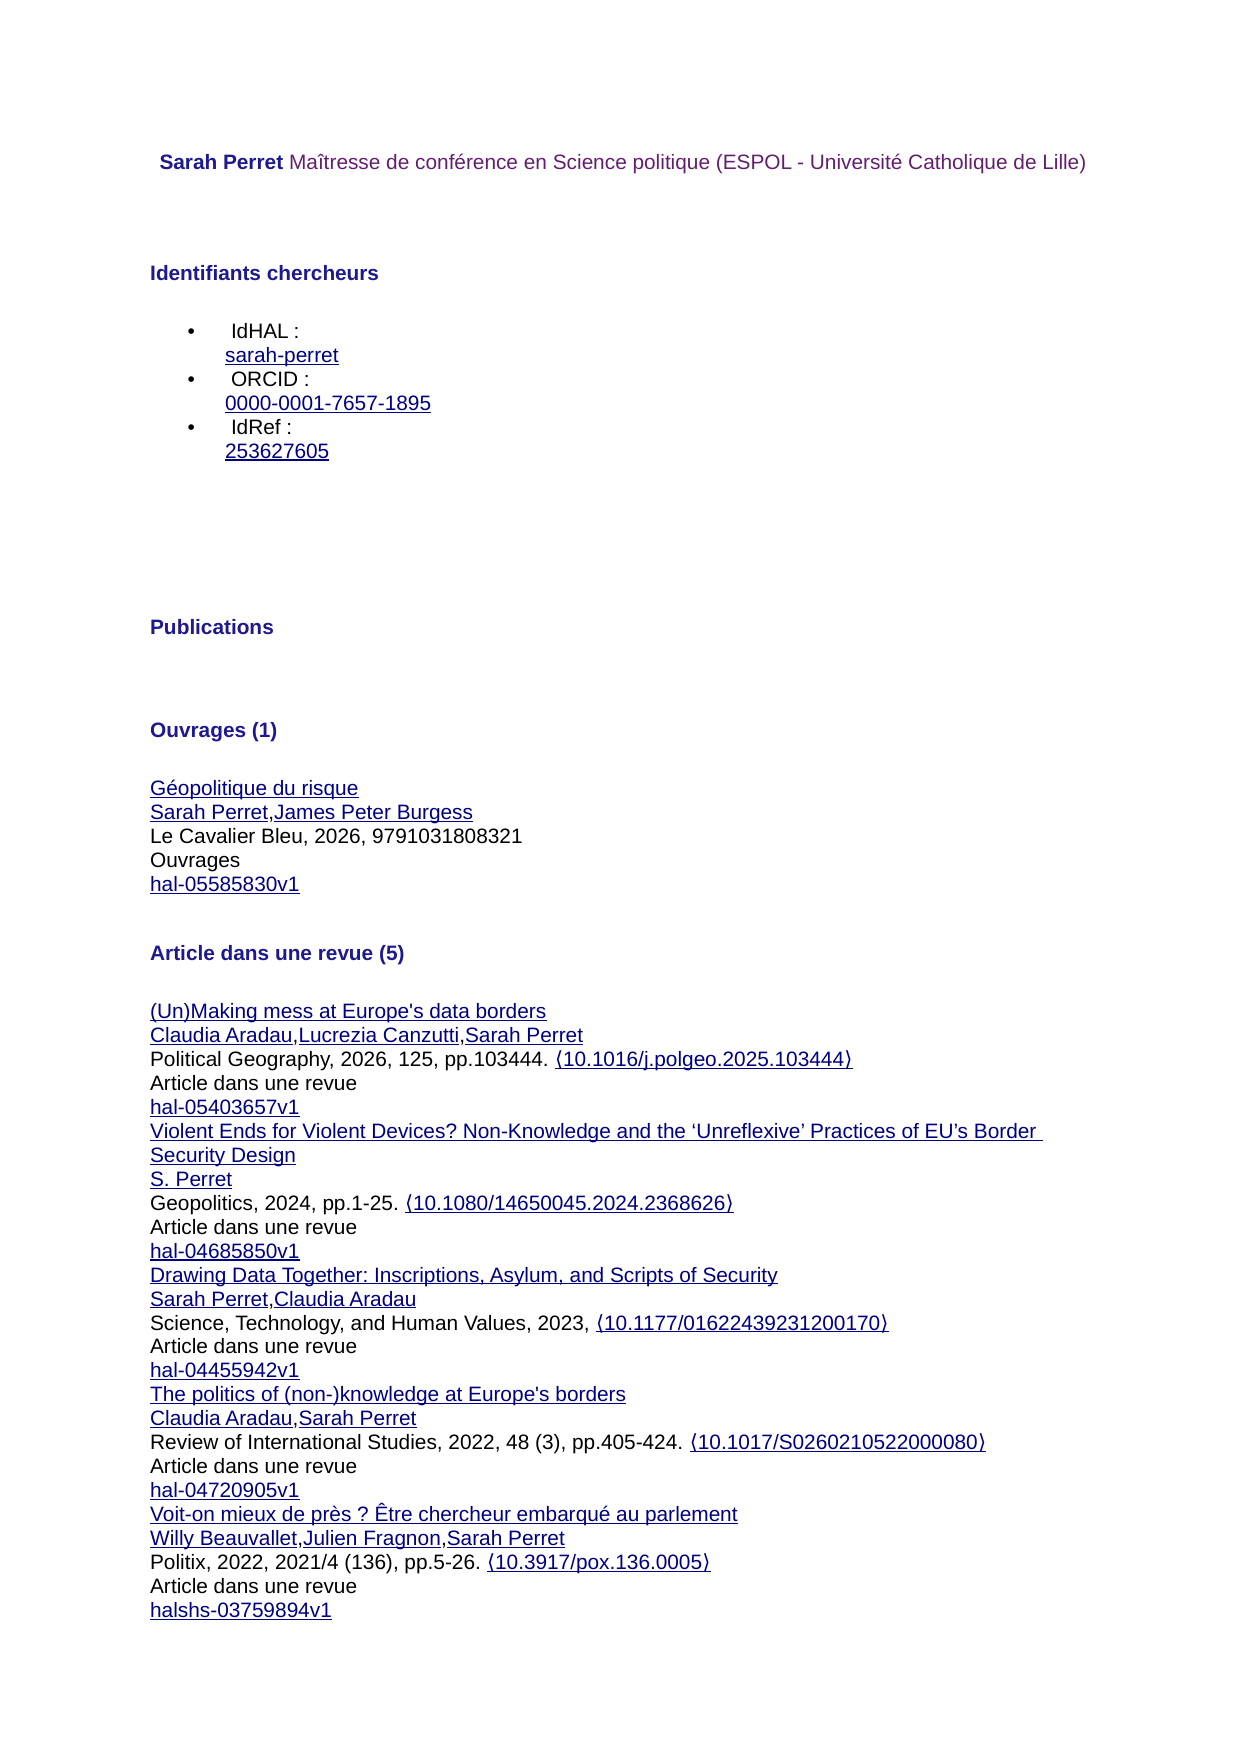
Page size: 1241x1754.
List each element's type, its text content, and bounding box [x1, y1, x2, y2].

table_cell Voit-on mieux de près ? Être chercheur embarqué au parlement Willy Beauvallet,Julien Fragnon,Sarah Perret Politix, 2022, 2021/4 (136), pp.5-26. ⟨10.3917/pox.136.0005⟩ Article dans une revue halshs-03759894v1 [150, 1502, 1090, 1622]
table_header (Un)Making mess at Europe's data borders Claudia Aradau,Lucrezia Canzutti,Sarah Perret Political Geography, 2026, 125, pp.103444. ⟨10.1016/j.polgeo.2025.103444⟩ Article dans une revue hal-05403657v1 [150, 999, 1090, 1119]
subtitle Identifiants chercheurs [150, 260, 1090, 284]
list sarah-perret [187, 343, 1090, 367]
list IdRef : [187, 414, 1090, 438]
subtitle Publications [150, 614, 1090, 638]
subtitle Ouvrages (1) [150, 718, 1090, 742]
subtitle Article dans une revue (5) [150, 941, 1090, 964]
table_header Géopolitique du risque Sarah Perret,James Peter Burgess Le Cavalier Bleu, 2026, 9791031808321 Ouvrages hal-05585830v1 [150, 776, 1090, 896]
table_cell Violent Ends for Violent Devices? Non-Knowledge and the ‘Unreflexive’ Practices of EU’s Border Security Design S. Perret Geopolitics, 2024, pp.1-25. ⟨10.1080/14650045.2024.2368626⟩ Article dans une revue hal-04685850v1 [150, 1119, 1090, 1262]
list IdHAL : [187, 319, 1090, 343]
list 0000-0001-7657-1895 [187, 391, 1090, 414]
subtitle Sarah Perret Maîtresse de conférence en Science politique (ESPOL - Université Catholique de Lille) [150, 150, 1090, 174]
list ORCID : [187, 367, 1090, 391]
list 253627605 [187, 438, 1090, 462]
table_cell Drawing Data Together: Inscriptions, Asylum, and Scripts of Security Sarah Perret,Claudia Aradau Science, Technology, and Human Values, 2023, ⟨10.1177/01622439231200170⟩ Article dans une revue hal-04455942v1 [150, 1263, 1090, 1382]
table_cell The politics of (non-)knowledge at Europe's borders Claudia Aradau,Sarah Perret Review of International Studies, 2022, 48 (3), pp.405-424. ⟨10.1017/S0260210522000080⟩ Article dans une revue hal-04720905v1 [150, 1382, 1090, 1502]
